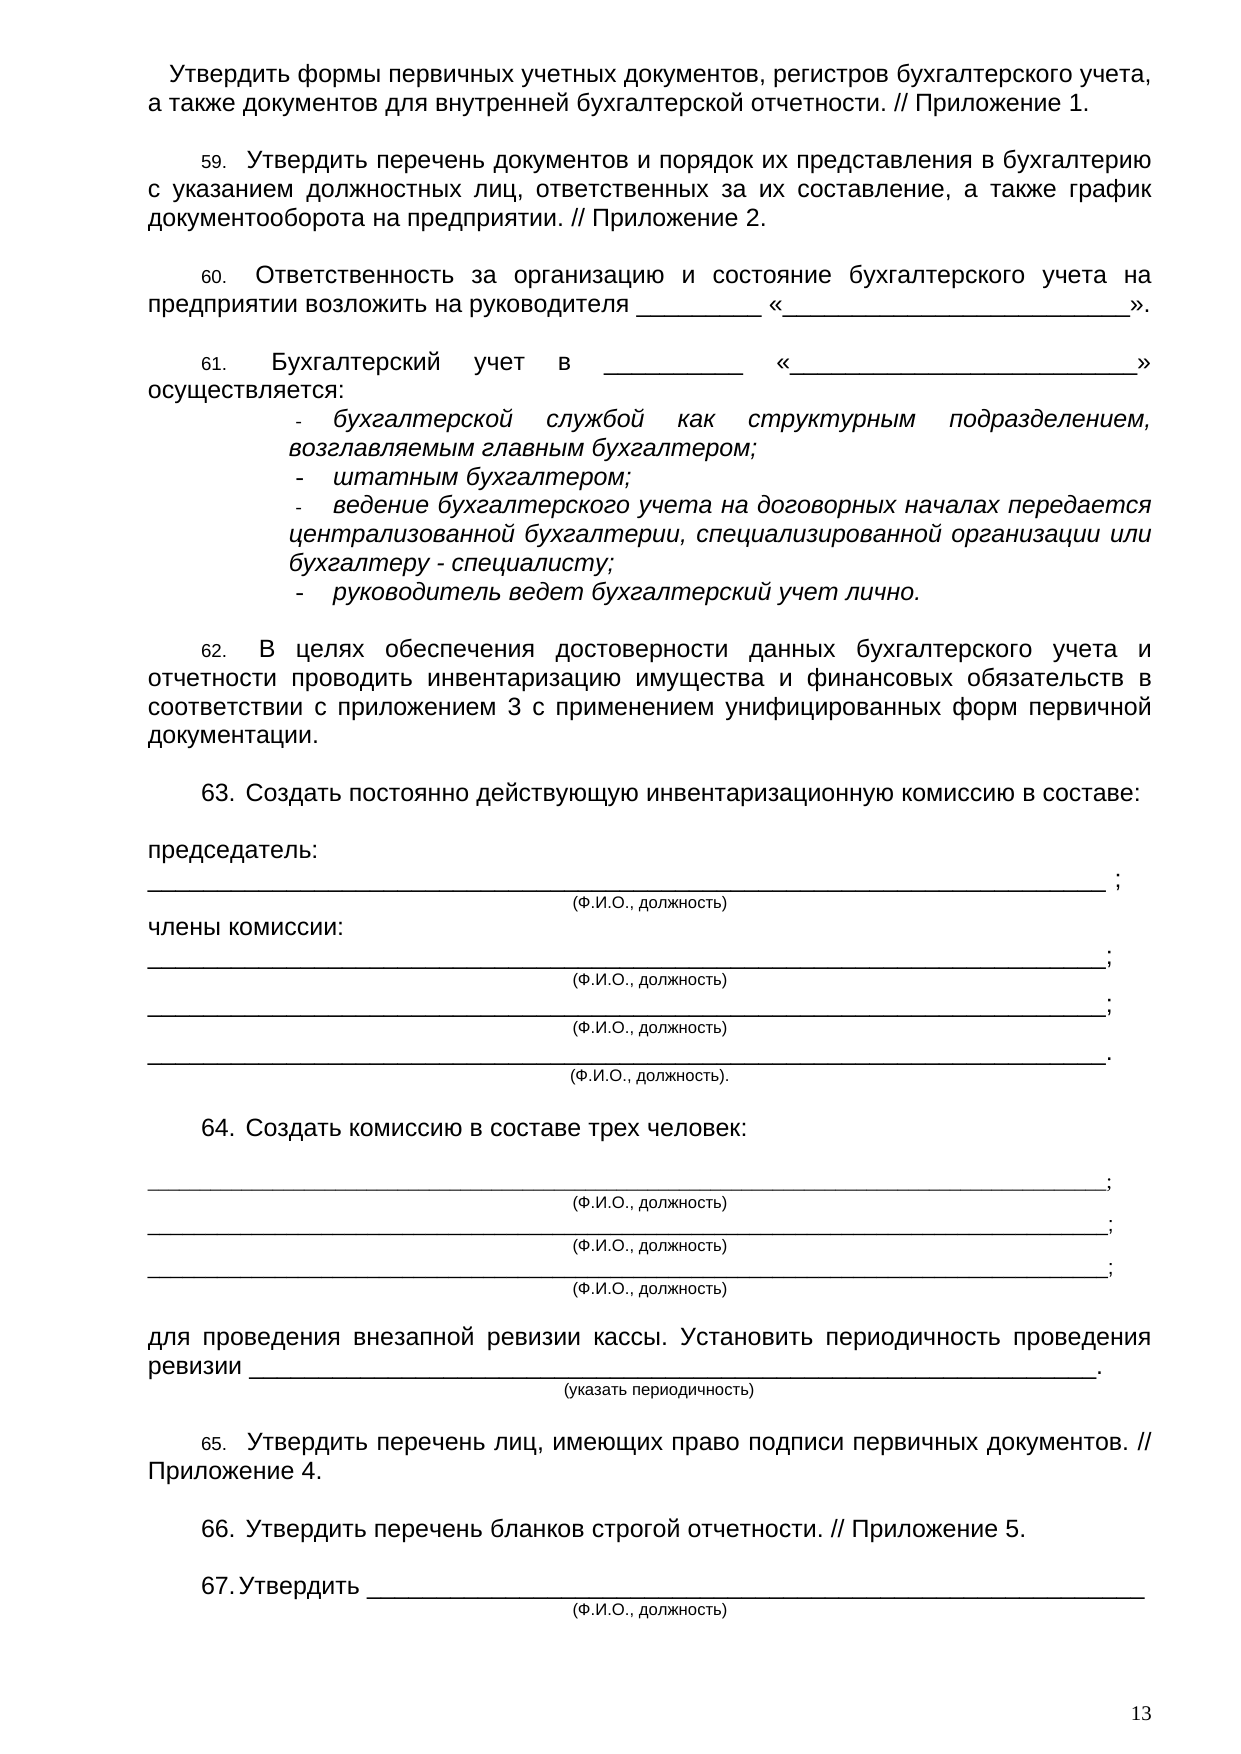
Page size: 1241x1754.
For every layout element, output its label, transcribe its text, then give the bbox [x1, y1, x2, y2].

list Создать комиссию в составе трех человек: [148, 1113, 1152, 1142]
text ___________________________________________________________________________________; [148, 1212, 1152, 1236]
list Утвердить ________________________________________________________ [148, 1571, 1152, 1600]
list бухгалтерской службой как структурным подразделением, возглавляемым главным бухгалтером; [289, 404, 1152, 462]
text для проведения внезапной ревизии кассы. Установить периодичность проведения ревизии _____________________________________________________________. [148, 1322, 1152, 1379]
text (Ф.И.О., должность) [148, 1600, 1152, 1619]
list Создать постоянно действующую инвентаризационную комиссию в составе: [148, 778, 1152, 807]
text (Ф.И.О., должность) [148, 1193, 1152, 1212]
text (указать периодичность) [148, 1379, 1152, 1399]
list Ответственность за организацию и состояние бухгалтерского учета на предприятии возложить на руководителя _________ «_________________________». [148, 260, 1152, 318]
text Утвердить формы первичных учетных документов, регистров бухгалтерского учета, а также документов для внутренней бухгалтерской отчетности. // Приложение 1. [148, 59, 1152, 117]
list В целях обеспечения достоверности данных бухгалтерского учета и отчетности проводить инвентаризацию имущества и финансовых обязательств в соответствии с приложением 3 с применением унифицированных форм первичной документации. [148, 634, 1152, 749]
list штатным бухгалтером; [289, 462, 1152, 490]
text (Ф.И.О., должность) [148, 893, 1152, 912]
text ____________________________________________________________________________________________; [148, 1168, 1152, 1193]
list Утвердить перечень лиц, имеющих право подписи первичных документов. // Приложение 4. [148, 1427, 1152, 1485]
list ведение бухгалтерского учета на договорных началах передается централизованной бухгалтерии, специализированной организации или бухгалтеру - специалисту; [289, 490, 1152, 577]
text _____________________________________________________________________; [148, 989, 1152, 1018]
text _____________________________________________________________________ ; [148, 864, 1152, 893]
text (Ф.И.О., должность). [148, 1066, 1152, 1085]
text председатель: [148, 836, 1152, 864]
text (Ф.И.О., должность) [148, 970, 1152, 989]
text (Ф.И.О., должность) [148, 1279, 1152, 1298]
list Бухгалтерский учет в __________ «_________________________» осуществляется: [148, 347, 1152, 404]
text (Ф.И.О., должность) [148, 1018, 1152, 1037]
list Утвердить перечень документов и порядок их представления в бухгалтерию с указанием должностных лиц, ответственных за их составление, а также график документооборота на предприятии. // Приложение 2. [148, 145, 1152, 232]
list руководитель ведет бухгалтерский учет лично. [289, 577, 1152, 606]
list Утвердить перечень бланков строгой отчетности. // Приложение 5. [148, 1514, 1152, 1542]
text _____________________________________________________________________; [148, 941, 1152, 970]
text ___________________________________________________________________________________; [148, 1255, 1152, 1279]
text _____________________________________________________________________. [148, 1037, 1152, 1066]
text (Ф.И.О., должность) [148, 1236, 1152, 1255]
text члены комиссии: [148, 912, 1152, 941]
